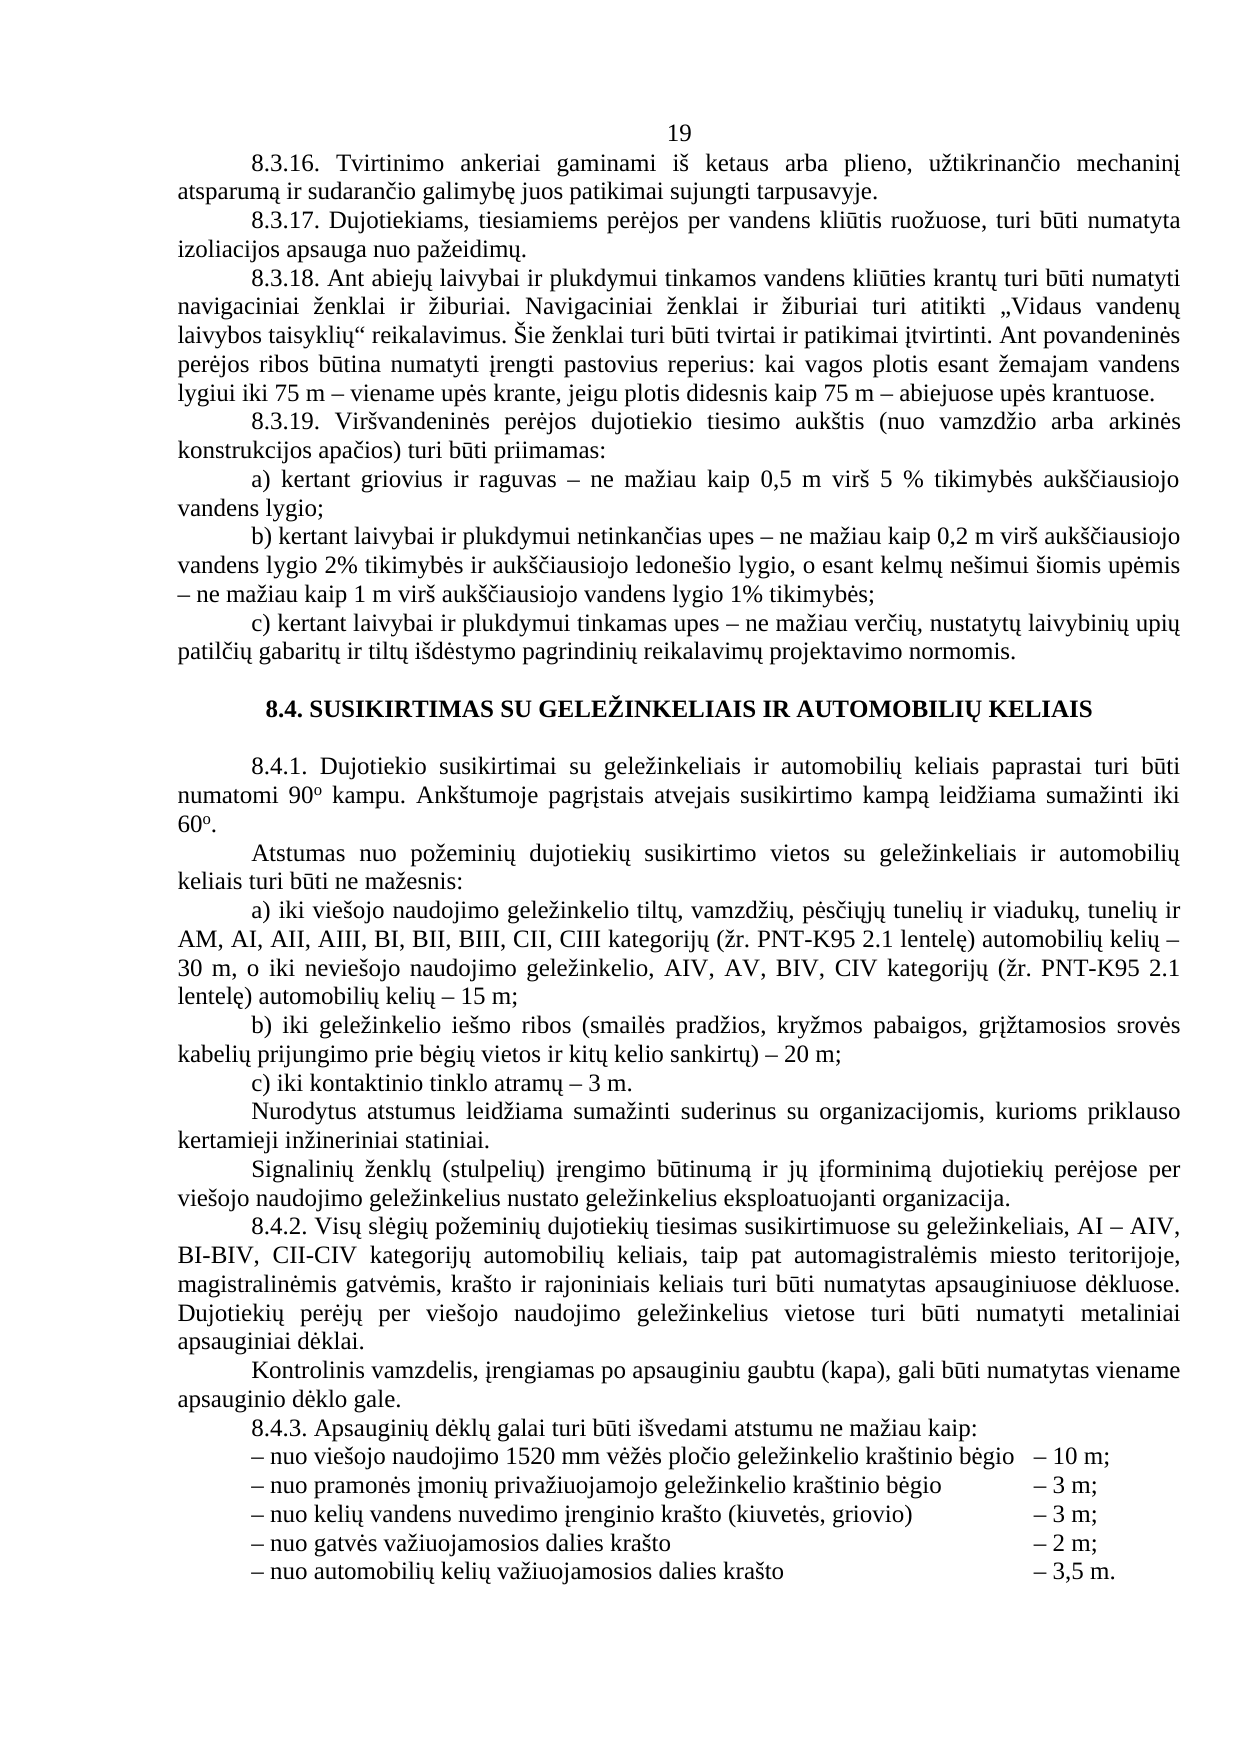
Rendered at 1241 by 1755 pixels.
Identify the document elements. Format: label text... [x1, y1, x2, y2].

text – nuo pramonės įmonių privažiuojamojo geležinkelio kraštinio bėgio – 3 m; [177, 1470, 1181, 1499]
text a) iki viešojo naudojimo geležinkelio tiltų, vamzdžių, pėsčiųjų tunelių ir viadukų, tunelių ir AM, AI, AII, AIII, BI, BII, BIII, CII, CIII kategorijų (žr. PNT-K95 2.1 lentelę) automobilių kelių – 30 m, o iki neviešojo naudojimo geležinkelio, AIV, AV, BIV, CIV kategorijų (žr. PNT-K95 2.1 lentelę) automobilių kelių – 15 m; [177, 895, 1181, 1010]
text 8.3.16. Tvirtinimo ankeriai gaminami iš ketaus arba plieno, užtikrinančio mechaninį atsparumą ir sudarančio galimybę juos patikimai sujungti tarpusavyje. [177, 148, 1181, 205]
text – nuo gatvės važiuojamosios dalies krašto – 2 m; [177, 1528, 1181, 1556]
text 8.4. SUSIKIRTIMAS SU GELEŽINKELIAIS IR AUTOMOBILIŲ KELIAIS [177, 694, 1181, 723]
text c) iki kontaktinio tinklo atramų – 3 m. [177, 1068, 1181, 1096]
text 8.4.2. Visų slėgių požeminių dujotiekių tiesimas susikirtimuose su geležinkeliais, AI – AIV, BI-BIV, CII-CIV kategorijų automobilių keliais, taip pat automagistralėmis miesto teritorijoje, magistralinėmis gatvėmis, krašto ir rajoniniais keliais turi būti numatytas apsauginiuose dėkluose. Dujotiekių perėjų per viešojo naudojimo geležinkelius vietose turi būti numatyti metaliniai apsauginiai dėklai. [177, 1211, 1181, 1355]
text b) kertant laivybai ir plukdymui netinkančias upes – ne mažiau kaip 0,2 m virš aukščiausiojo vandens lygio 2% tikimybės ir aukščiausiojo ledonešio lygio, o esant kelmų nešimui šiomis upėmis – ne mažiau kaip 1 m virš aukščiausiojo vandens lygio 1% tikimybės; [177, 521, 1181, 608]
text – nuo viešojo naudojimo 1520 mm vėžės pločio geležinkelio kraštinio bėgio – 10 m; [177, 1441, 1181, 1470]
text Signalinių ženklų (stulpelių) įrengimo būtinumą ir jų įforminimą dujotiekių perėjose per viešojo naudojimo geležinkelius nustato geležinkelius eksploatuojanti organizacija. [177, 1154, 1181, 1211]
text Nurodytus atstumus leidžiama sumažinti suderinus su organizacijomis, kurioms priklauso kertamieji inžineriniai statiniai. [177, 1096, 1181, 1154]
text Kontrolinis vamzdelis, įrengiamas po apsauginiu gaubtu (kapa), gali būti numatytas viename apsauginio dėklo gale. [177, 1355, 1181, 1413]
text Atstumas nuo požeminių dujotiekių susikirtimo vietos su geležinkeliais ir automobilių keliais turi būti ne mažesnis: [177, 838, 1181, 895]
text 8.4.1. Dujotiekio susikirtimai su geležinkeliais ir automobilių keliais paprastai turi būti numatomi 90o kampu. Ankštumoje pagrįstais atvejais susikirtimo kampą leidžiama sumažinti iki 60o. [177, 751, 1181, 838]
text – nuo kelių vandens nuvedimo įrenginio krašto (kiuvetės, griovio) – 3 m; [177, 1499, 1181, 1528]
text 8.3.17. Dujotiekiams, tiesiamiems perėjos per vandens kliūtis ruožuose, turi būti numatyta izoliacijos apsauga nuo pažeidimų. [177, 205, 1181, 263]
text a) kertant griovius ir raguvas – ne mažiau kaip 0,5 m virš 5 % tikimybės aukščiausiojo vandens lygio; [177, 464, 1181, 521]
text b) iki geležinkelio iešmo ribos (smailės pradžios, kryžmos pabaigos, grįžtamosios srovės kabelių prijungimo prie bėgių vietos ir kitų kelio sankirtų) – 20 m; [177, 1010, 1181, 1068]
text c) kertant laivybai ir plukdymui tinkamas upes – ne mažiau verčių, nustatytų laivybinių upių patilčių gabaritų ir tiltų išdėstymo pagrindinių reikalavimų projektavimo normomis. [177, 608, 1181, 665]
text 8.3.18. Ant abiejų laivybai ir plukdymui tinkamos vandens kliūties krantų turi būti numatyti navigaciniai ženklai ir žiburiai. Navigaciniai ženklai ir žiburiai turi atitikti „Vidaus vandenų laivybos taisyklių“ reikalavimus. Šie ženklai turi būti tvirtai ir patikimai įtvirtinti. Ant povandeninės perėjos ribos būtina numatyti įrengti pastovius reperius: kai vagos plotis esant žemajam vandens lygiui iki 75 m – viename upės krante, jeigu plotis didesnis kaip 75 m – abiejuose upės krantuose. [177, 263, 1181, 406]
text – nuo automobilių kelių važiuojamosios dalies krašto – 3,5 m. [177, 1556, 1181, 1585]
text 8.4.3. Apsauginių dėklų galai turi būti išvedami atstumu ne mažiau kaip: [177, 1413, 1181, 1441]
text 8.3.19. Viršvandeninės perėjos dujotiekio tiesimo aukštis (nuo vamzdžio arba arkinės konstrukcijos apačios) turi būti priimamas: [177, 406, 1181, 464]
